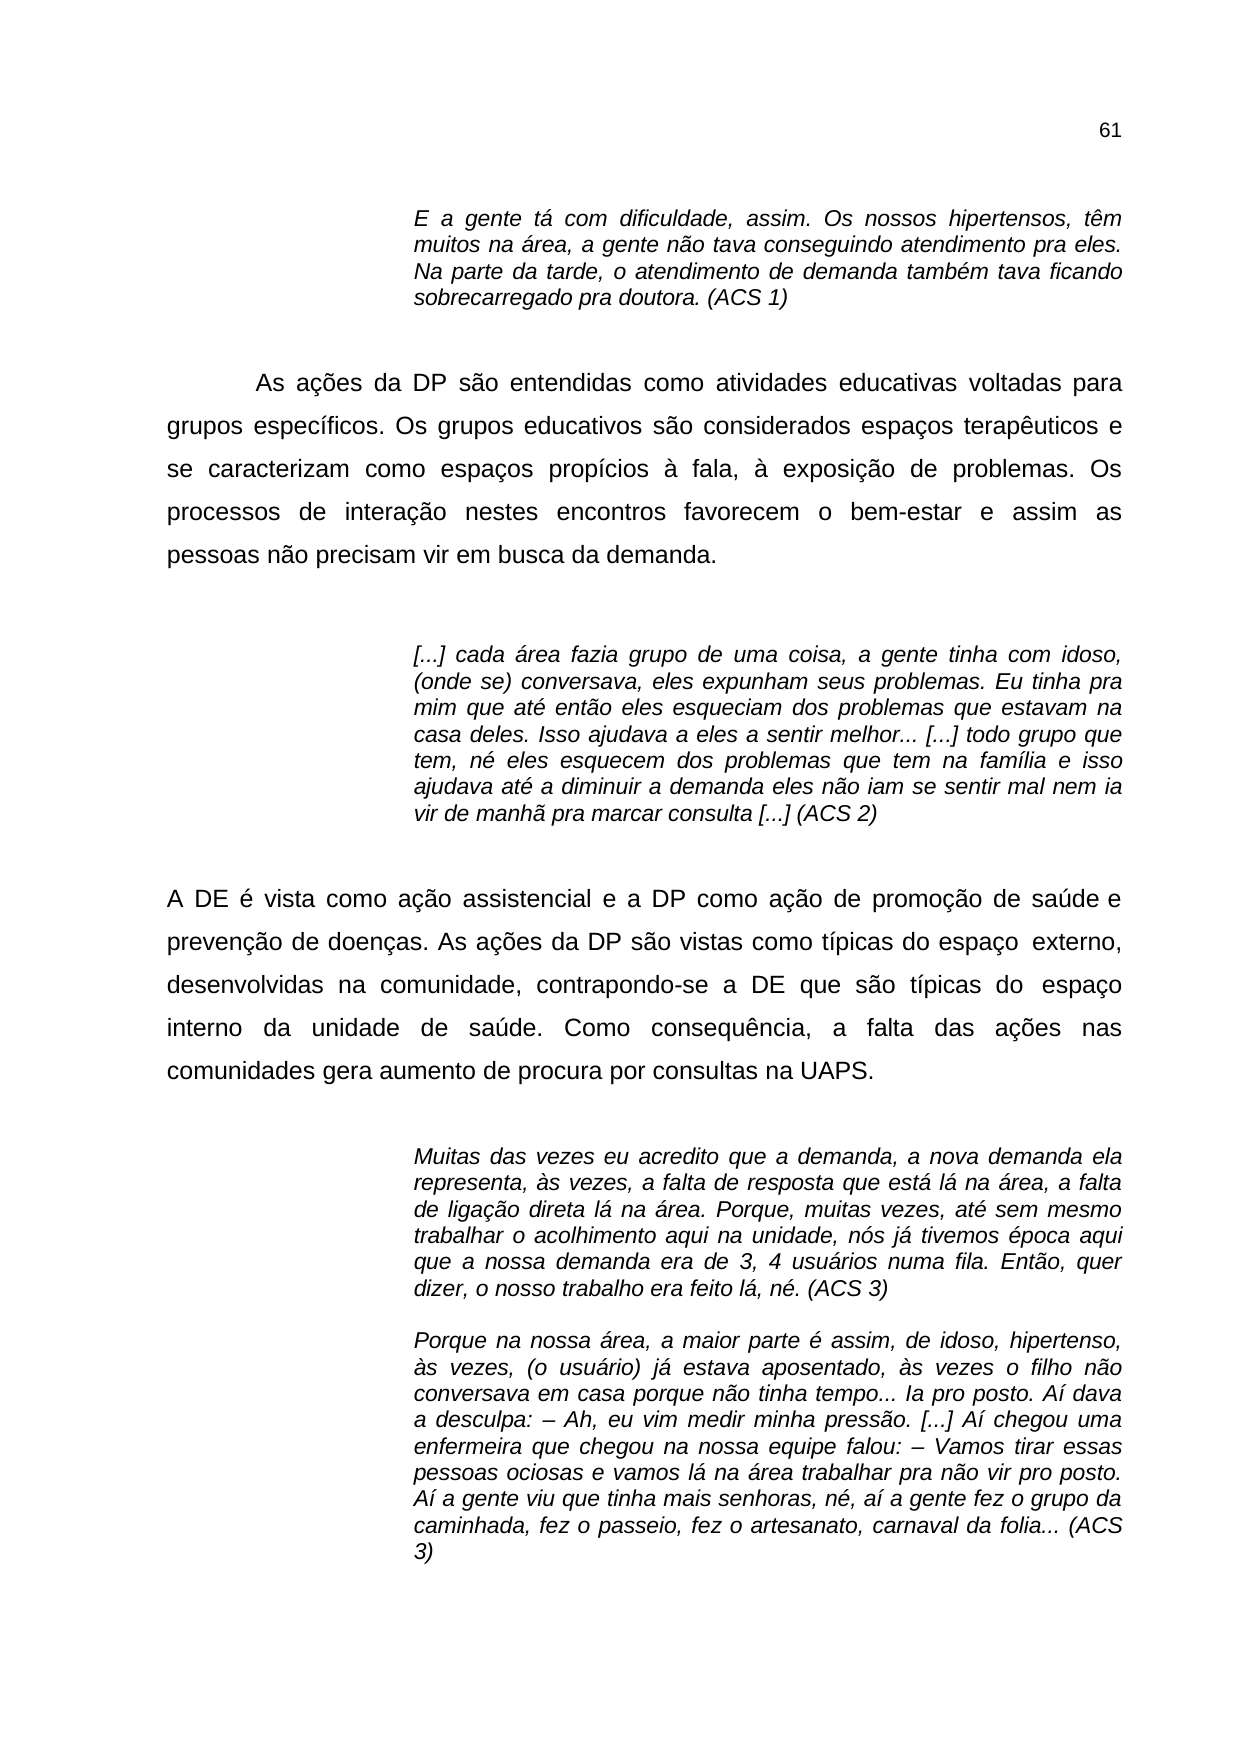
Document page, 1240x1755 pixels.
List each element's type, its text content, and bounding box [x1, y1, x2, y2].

text A DE é vista como ação assistencial e a DP como ação de promoção de saúde e prevenção de doenças. As ações da DP são vistas como típicas do espaço externo, desenvolvidas na comunidade, contrapondo-se a DE que são típicas do espaço interno da unidade de saúde. Como consequência, a falta das ações nas comunidades gera aumento de procura por consultas na UAPS. [167, 884, 1123, 1085]
text E a gente tá com dificuldade, assim. Os nossos hipertensos, têm muitos na área, a gente não tava conseguindo atendimento pra eles. Na parte da tarde, o atendimento de demanda também tava ficando sobrecarregado pra doutora. (ACS 1) [413, 205, 1123, 310]
text Porque na nossa área, a maior parte é assim, de idoso, hipertenso, às vezes, (o usuário) já estava aposentado, às vezes o filho não conversava em casa porque não tinha tempo... Ia pro posto. Aí dava a desculpa: – Ah, eu vim medir minha pressão. [...] Aí chegou uma enfermeira que chegou na nossa equipe falou: – Vamos tirar essas pessoas ociosas e vamos lá na área trabalhar pra não vir pro posto. Aí a gente viu que tinha mais senhoras, né, aí a gente fez o grupo da caminhada, fez o passeio, fez o artesanato, carnaval da folia... (ACS 3) [413, 1327, 1123, 1564]
text [...] cada área fazia grupo de uma coisa, a gente tinha com idoso, (onde se) conversava, eles expunham seus problemas. Eu tinha pra mim que até então eles esqueciam dos problemas que estavam na casa deles. Isso ajudava a eles a sentir melhor... [...] todo grupo que tem, né eles esquecem dos problemas que tem na família e isso ajudava até a diminuir a demanda eles não iam se sentir mal nem ia vir de manhã pra marcar consulta [...] (ACS 2) [413, 641, 1123, 826]
text Muitas das vezes eu acredito que a demanda, a nova demanda ela representa, às vezes, a falta de resposta que está lá na área, a falta de ligação direta lá na área. Porque, muitas vezes, até sem mesmo trabalhar o acolhimento aqui na unidade, nós já tivemos época aqui que a nossa demanda era de 3, 4 usuários numa fila. Então, quer dizer, o nosso trabalho era feito lá, né. (ACS 3) [413, 1143, 1123, 1301]
text As ações da DP são entendidas como atividades educativas voltadas para grupos específicos. Os grupos educativos são considerados espaços terapêuticos e se caracterizam como espaços propícios à fala, à exposição de problemas. Os processos de interação nestes encontros favorecem o bem-estar e assim as pessoas não precisam vir em busca da demanda. [167, 368, 1123, 569]
